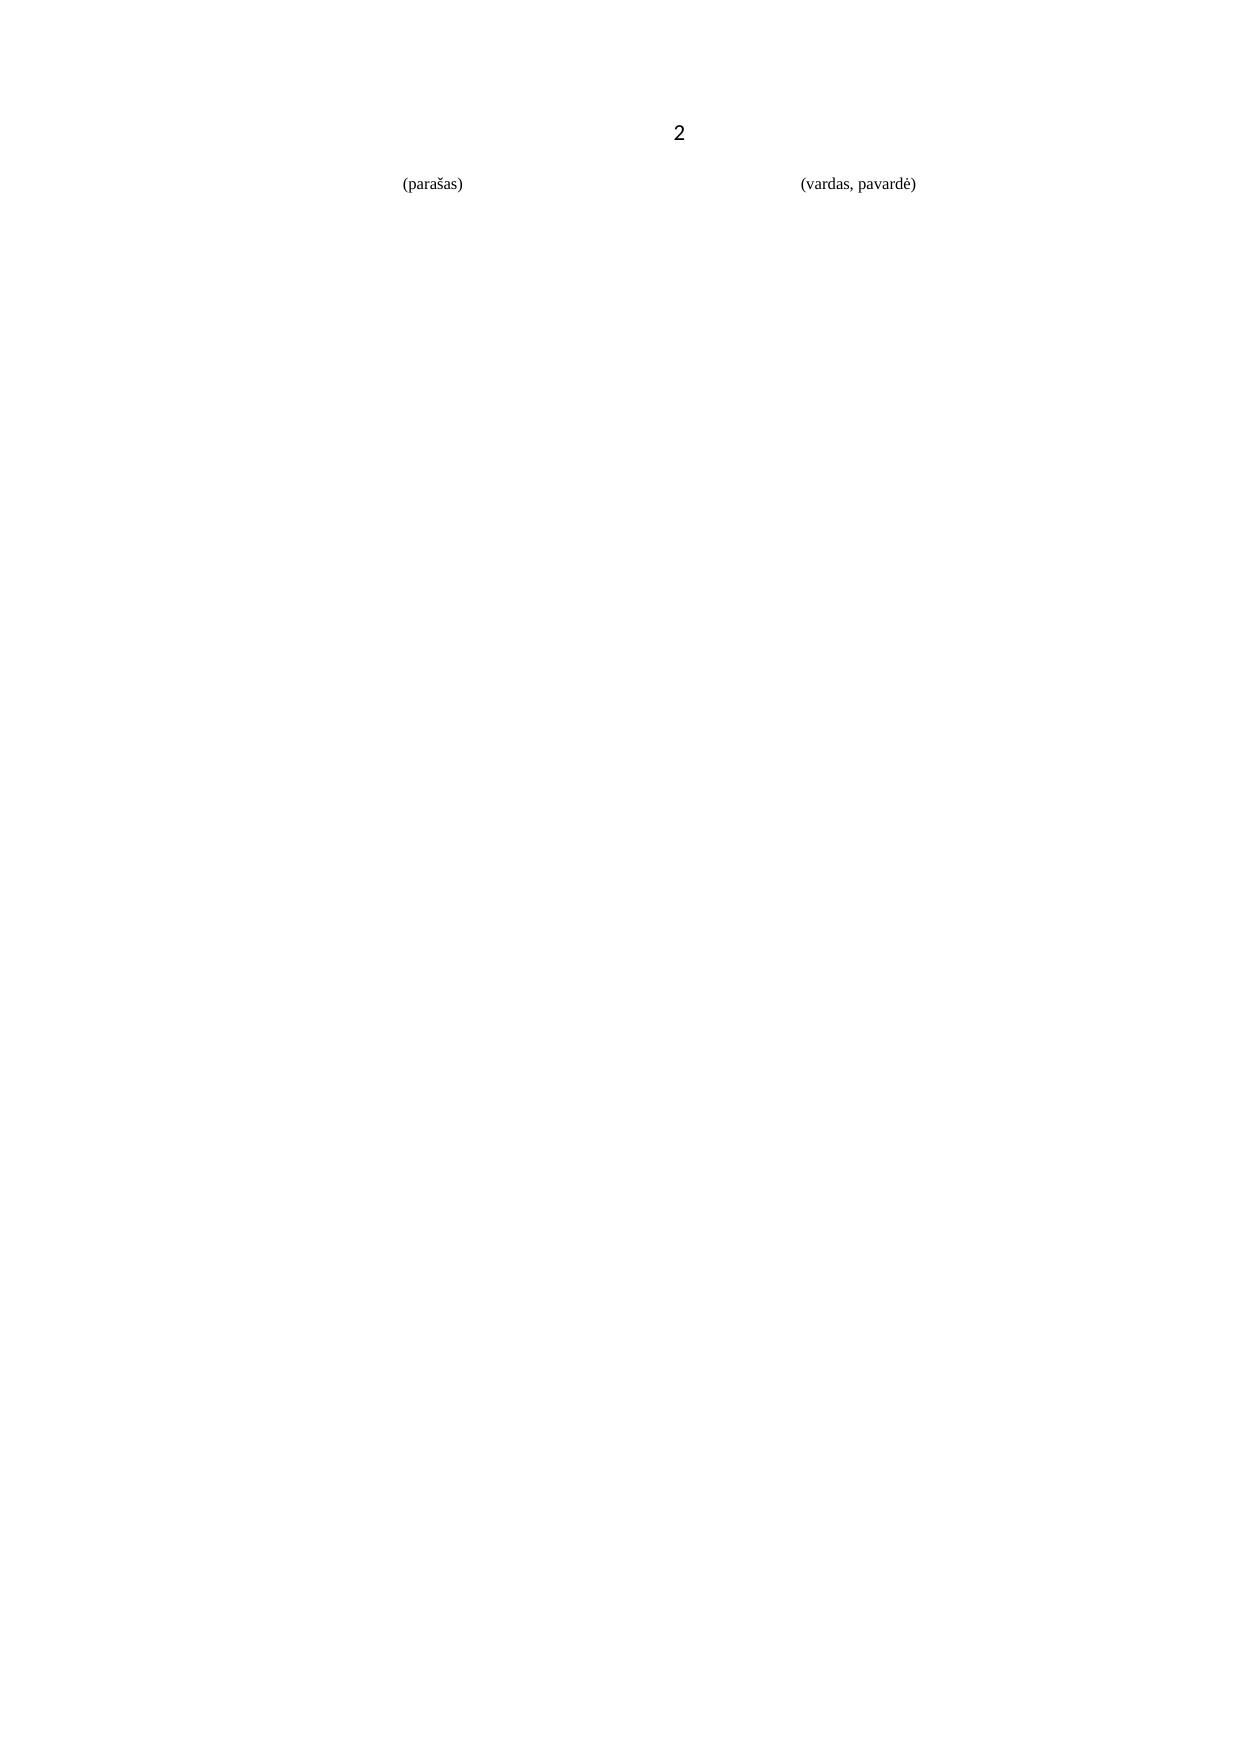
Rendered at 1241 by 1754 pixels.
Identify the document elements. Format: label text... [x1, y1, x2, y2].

text (parašas) (vardas, pavardė) [312, 174, 1181, 203]
